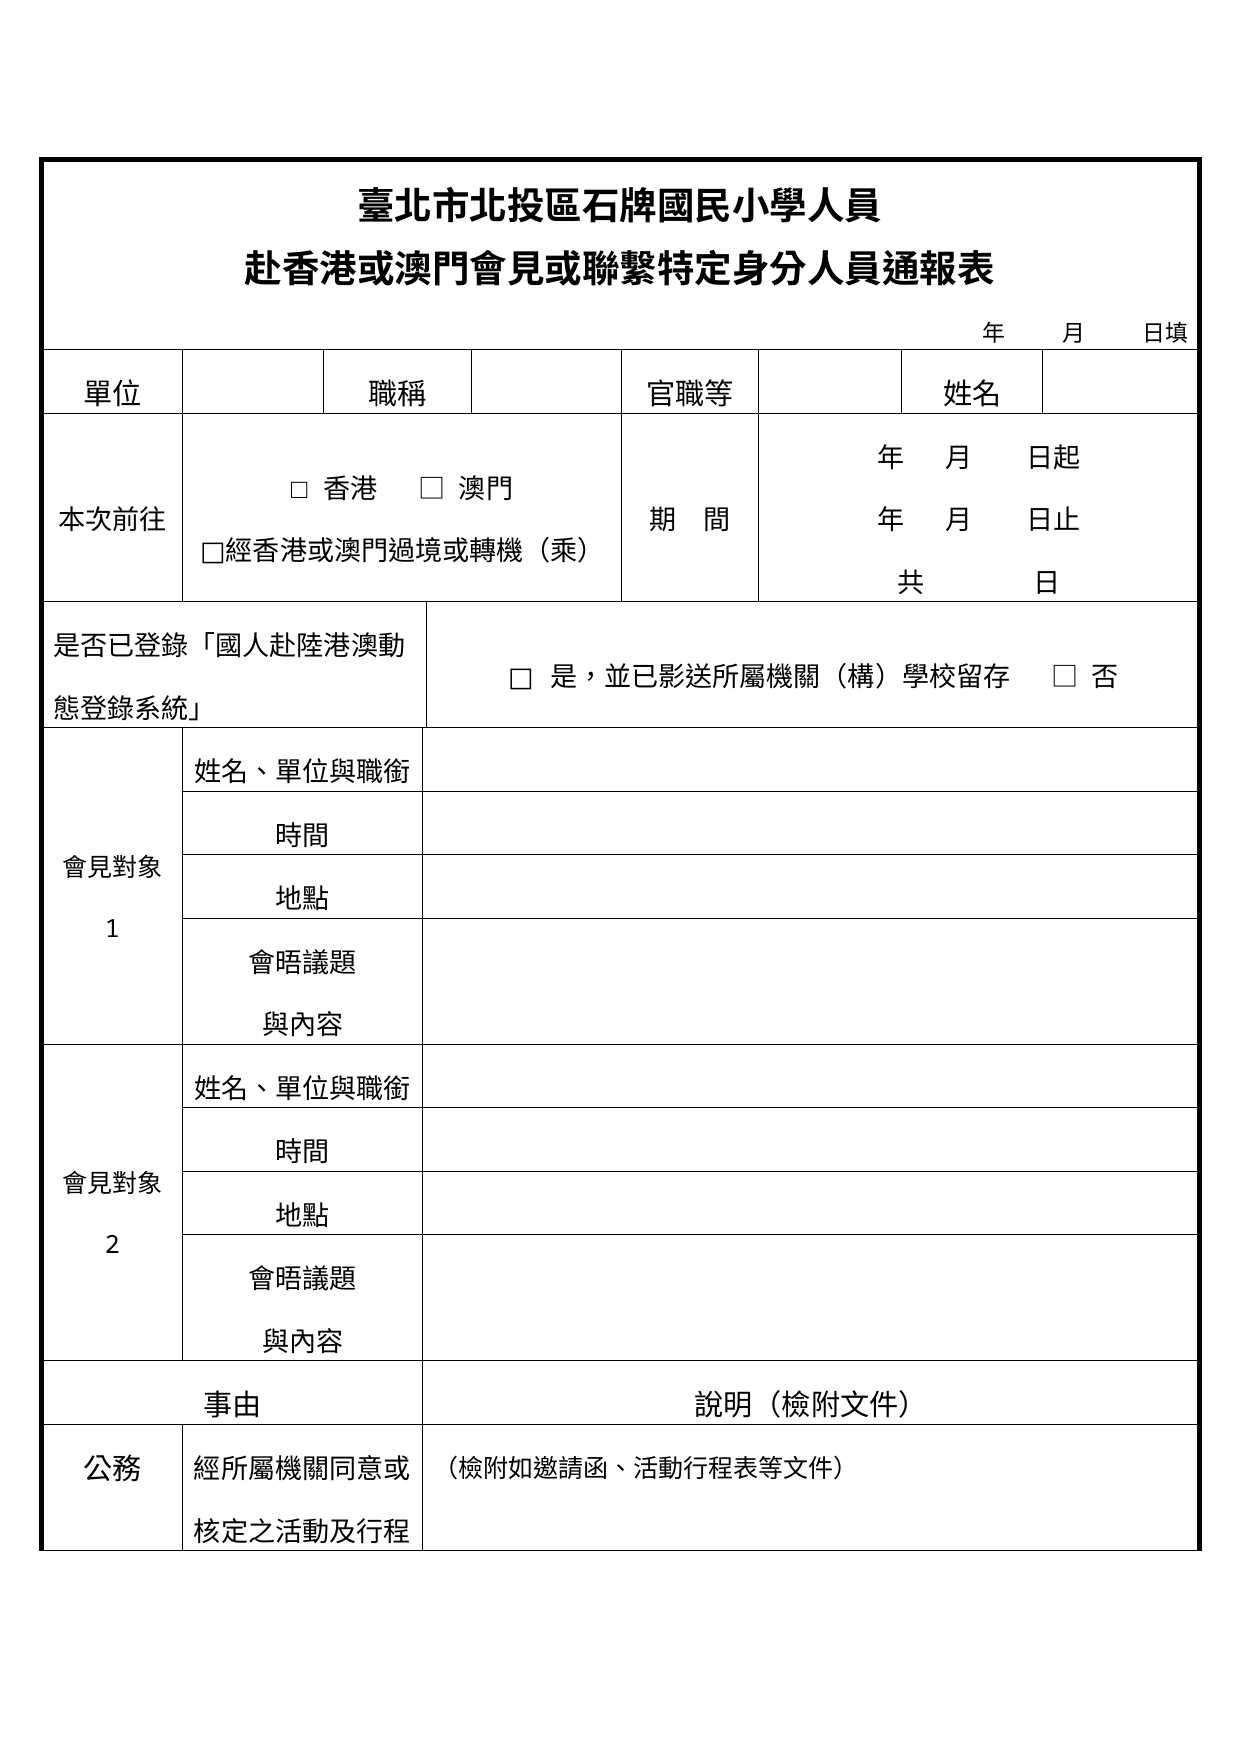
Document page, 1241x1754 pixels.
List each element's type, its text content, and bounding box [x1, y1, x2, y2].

table_cell 公務 [44, 1425, 182, 1550]
table_cell 是否已登錄「國人赴陸港澳動態登錄系統」 [44, 602, 426, 727]
table_cell 地點 [183, 1172, 422, 1234]
table_cell [472, 350, 621, 412]
table_cell 說明（檢附文件） [423, 1361, 1197, 1424]
table_cell □ 香港 □ 澳門 □經香港或澳門過境或轉機（乘） [183, 414, 621, 601]
table_cell 姓名、單位與職銜 [183, 1045, 422, 1107]
table_cell 地點 [183, 855, 422, 918]
table_cell [423, 919, 1197, 1044]
table_cell 會見對象2 [44, 1045, 182, 1360]
table_cell 會晤議題 與內容 [183, 1235, 422, 1360]
table_cell [759, 350, 901, 412]
table_cell [423, 1235, 1197, 1360]
table_cell [423, 1108, 1197, 1171]
table_header 臺北市北投區石牌國民小學人員 赴香港或澳門會見或聯繫特定身分人員通報表 年 月 日填 [44, 162, 1197, 349]
table_cell [423, 1045, 1197, 1107]
table_cell [423, 1172, 1197, 1234]
table_cell [423, 728, 1197, 791]
table_cell 會晤議題 與內容 [183, 919, 422, 1044]
table_cell 本次前往 [44, 414, 182, 601]
table_cell [183, 350, 323, 412]
table_cell [423, 855, 1197, 918]
table_cell □ 是，並已影送所屬機關（構）學校留存 □ 否 [427, 602, 1197, 727]
table_cell [1043, 350, 1197, 412]
table_cell 官職等 [622, 350, 758, 412]
table_cell 年 月 日起 年 月 日止 共 日 [759, 414, 1197, 601]
table_cell 時間 [183, 792, 422, 854]
table_cell 姓名 [902, 350, 1042, 412]
table_cell 期 間 [622, 414, 758, 601]
table_cell 職稱 [324, 350, 471, 412]
table_cell （檢附如邀請函、活動行程表等文件） [423, 1425, 1197, 1550]
table_cell 經所屬機關同意或核定之活動及行程 [183, 1425, 422, 1550]
table_cell 時間 [183, 1108, 422, 1171]
table_cell 會見對象1 [44, 728, 182, 1044]
table_cell [423, 792, 1197, 854]
table_cell 單位 [44, 350, 182, 412]
table_cell 姓名、單位與職銜 [183, 728, 422, 791]
table_cell 事由 [44, 1361, 422, 1424]
